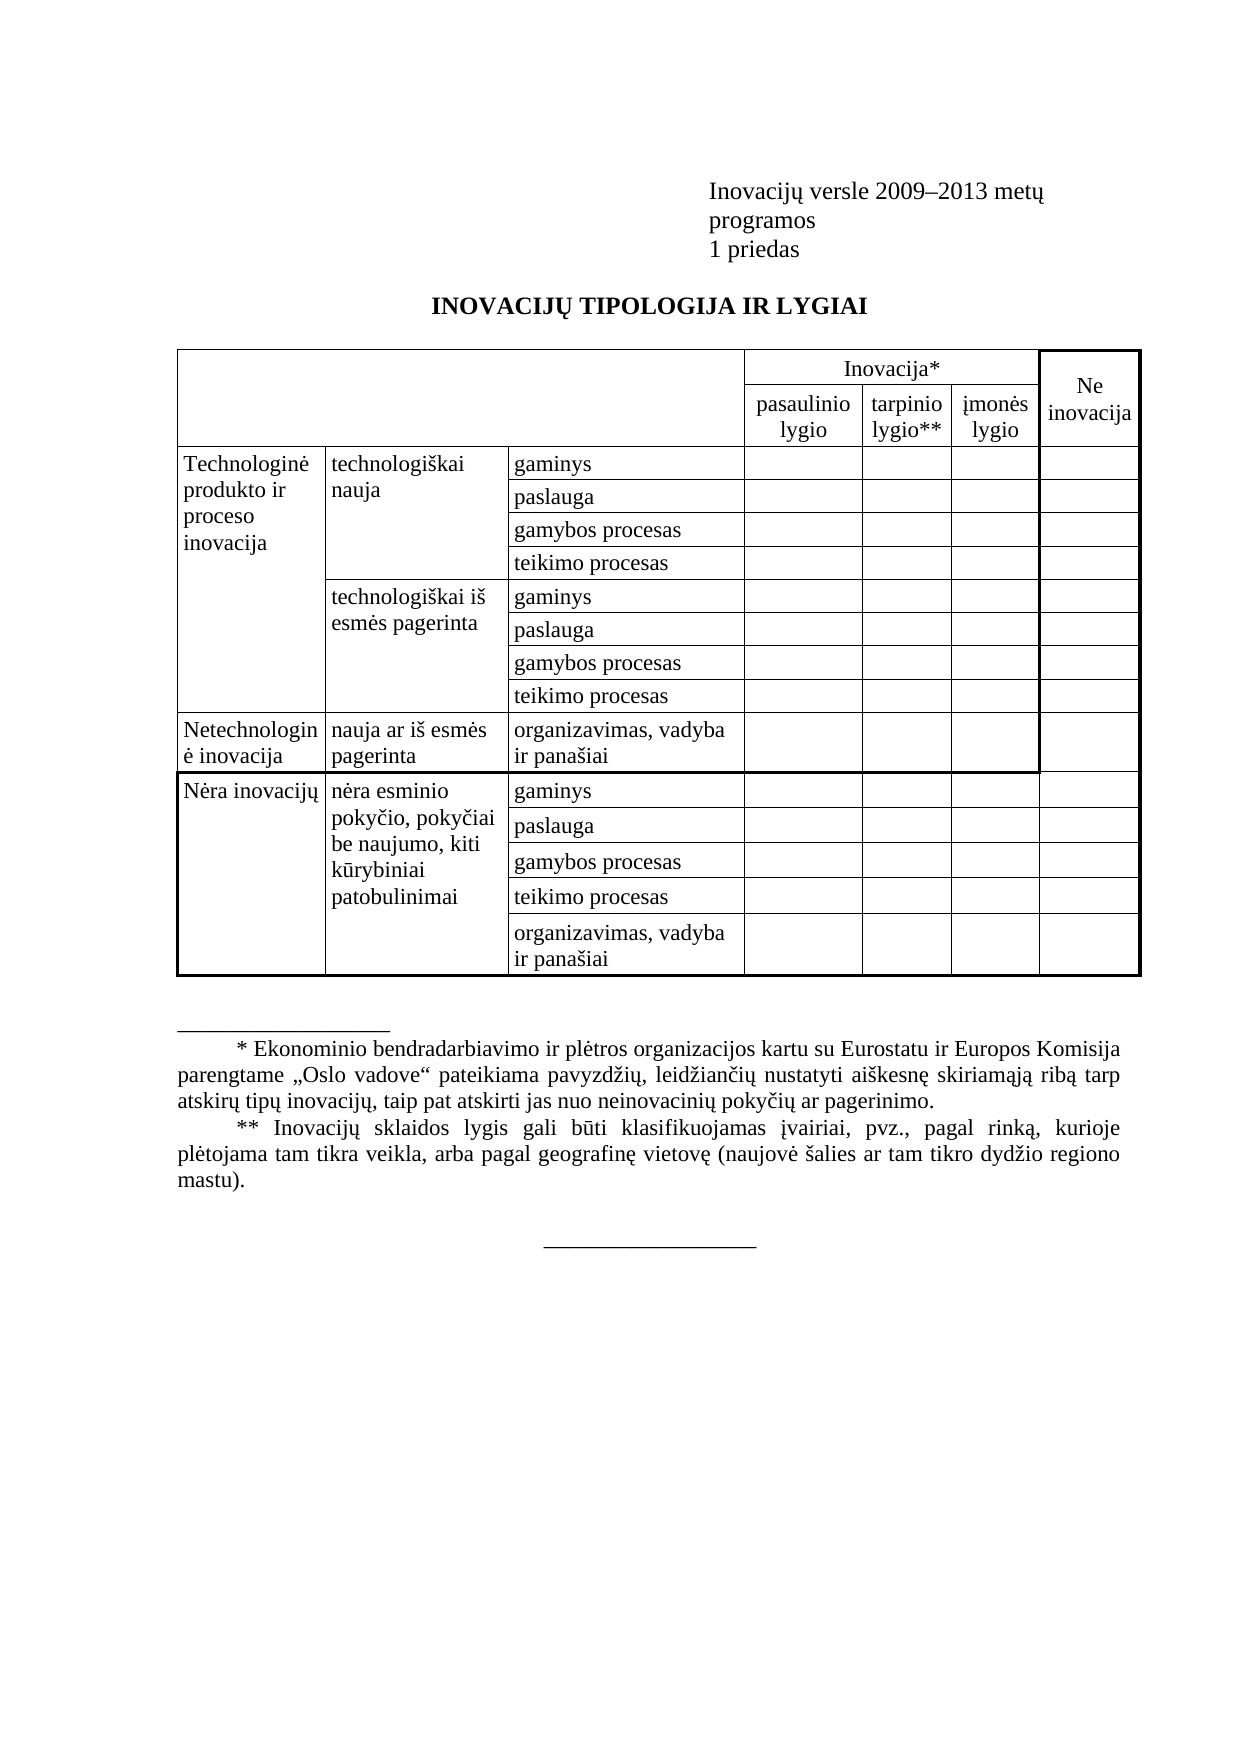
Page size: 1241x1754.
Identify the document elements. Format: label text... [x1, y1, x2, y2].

table_cell teikimo procesas [509, 878, 744, 912]
table_cell paslauga [509, 613, 744, 645]
table_cell gamybos procesas [509, 513, 744, 546]
table_cell [745, 774, 862, 807]
table_cell [863, 646, 951, 678]
table_cell [1040, 808, 1138, 842]
table_cell [863, 580, 951, 612]
table_cell [863, 914, 951, 974]
table_cell [745, 646, 862, 678]
table_cell [952, 480, 1038, 512]
text _________________ [177, 1222, 1122, 1250]
table_cell [863, 843, 951, 877]
table_cell nauja ar iš esmės pagerinta [326, 713, 508, 771]
table_cell [863, 547, 951, 579]
table_cell paslauga [509, 480, 744, 512]
text Inovacijų versle 2009–2013 metų [177, 176, 1122, 205]
table_cell įmonės lygio [952, 385, 1038, 446]
table_header Ne inovacija [1041, 352, 1138, 446]
table_cell [863, 774, 951, 807]
table_cell [745, 580, 862, 612]
table_header Inovacija* [745, 350, 1038, 384]
table_cell [863, 878, 951, 912]
table_cell [952, 580, 1038, 612]
table_cell [745, 613, 862, 645]
table_cell [952, 843, 1039, 877]
table_cell gamybos procesas [509, 646, 744, 678]
table_cell Technologinė produkto ir proceso inovacija [178, 447, 325, 712]
table_cell [952, 613, 1038, 645]
table_cell [745, 447, 862, 479]
table_cell [863, 680, 951, 712]
text * Ekonominio bendradarbiavimo ir plėtros organizacijos kartu su Eurostatu ir Europos Komisija parengtame „Oslo vadove“ pateikiama pavyzdžių, leidžiančių nustatyti aiškesnę skiriamąją ribą tarp atskirų tipų inovacijų, taip pat atskirti jas nuo neinovacinių pokyčių ar pagerinimo. [177, 1035, 1122, 1114]
table_cell gaminys [509, 447, 744, 479]
table_cell [745, 513, 862, 546]
table_cell [863, 808, 951, 842]
table_cell pasaulinio lygio [745, 385, 862, 446]
table_cell [1041, 480, 1138, 512]
table_cell [952, 878, 1039, 912]
table_cell [952, 646, 1038, 678]
table_cell technologiškai nauja [326, 447, 508, 579]
table_cell tarpinio lygio** [863, 385, 951, 446]
table_cell [1041, 646, 1138, 678]
table_cell organizavimas, vadyba ir panašiai [509, 914, 744, 974]
table_cell [745, 547, 862, 579]
table_cell [952, 513, 1038, 546]
table_cell [1041, 680, 1138, 712]
table_cell [952, 774, 1039, 807]
text programos [177, 205, 1122, 234]
text ** Inovacijų sklaidos lygis gali būti klasifikuojamas įvairiai, pvz., pagal rinką, kurioje plėtojama tam tikra veikla, arba pagal geografinę vietovę (naujovė šalies ar tam tikro dydžio regiono mastu). [177, 1114, 1122, 1193]
table_cell organizavimas, vadyba ir panašiai [509, 713, 744, 771]
table_cell [1041, 713, 1138, 771]
table_cell [1041, 547, 1138, 579]
table_cell [952, 447, 1038, 479]
table_cell [1041, 447, 1138, 479]
text _________________ [177, 1006, 1122, 1035]
table_cell [745, 680, 862, 712]
table_cell nėra esminio pokyčio, pokyčiai be naujumo, kiti kūrybiniai patobulinimai [326, 774, 508, 974]
table_cell [863, 713, 951, 771]
table_cell [952, 713, 1038, 771]
table_cell [863, 447, 951, 479]
table_cell [863, 480, 951, 512]
table_cell gaminys [509, 580, 744, 612]
table_cell [1041, 513, 1138, 546]
table_cell Nėra inovacijų [179, 774, 325, 974]
table_cell [745, 914, 862, 974]
table_cell gamybos procesas [509, 843, 744, 877]
table_cell teikimo procesas [509, 680, 744, 712]
table_cell [745, 713, 862, 771]
table_header [178, 350, 744, 446]
text Inovacijų tipologija ir lygiai [177, 291, 1122, 320]
table_cell [1041, 580, 1138, 612]
table_cell [1040, 914, 1138, 974]
table_cell [952, 914, 1039, 974]
table_cell [1041, 613, 1138, 645]
table_cell paslauga [509, 808, 744, 842]
table_cell [863, 613, 951, 645]
table_cell technologiškai iš esmės pagerinta [326, 580, 508, 712]
table_cell teikimo procesas [509, 547, 744, 579]
table_cell [1040, 843, 1138, 877]
table_cell [952, 547, 1038, 579]
table_cell [952, 808, 1039, 842]
table_cell [745, 480, 862, 512]
text 1 priedas [177, 234, 1122, 263]
table_cell Netechnologinė inovacija [178, 713, 325, 771]
table_cell [745, 843, 862, 877]
table_cell gaminys [509, 774, 744, 807]
table_cell [745, 808, 862, 842]
table_cell [863, 513, 951, 546]
table_cell [1040, 878, 1138, 912]
table_cell [745, 878, 862, 912]
table_cell [952, 680, 1038, 712]
table_cell [1040, 772, 1138, 807]
